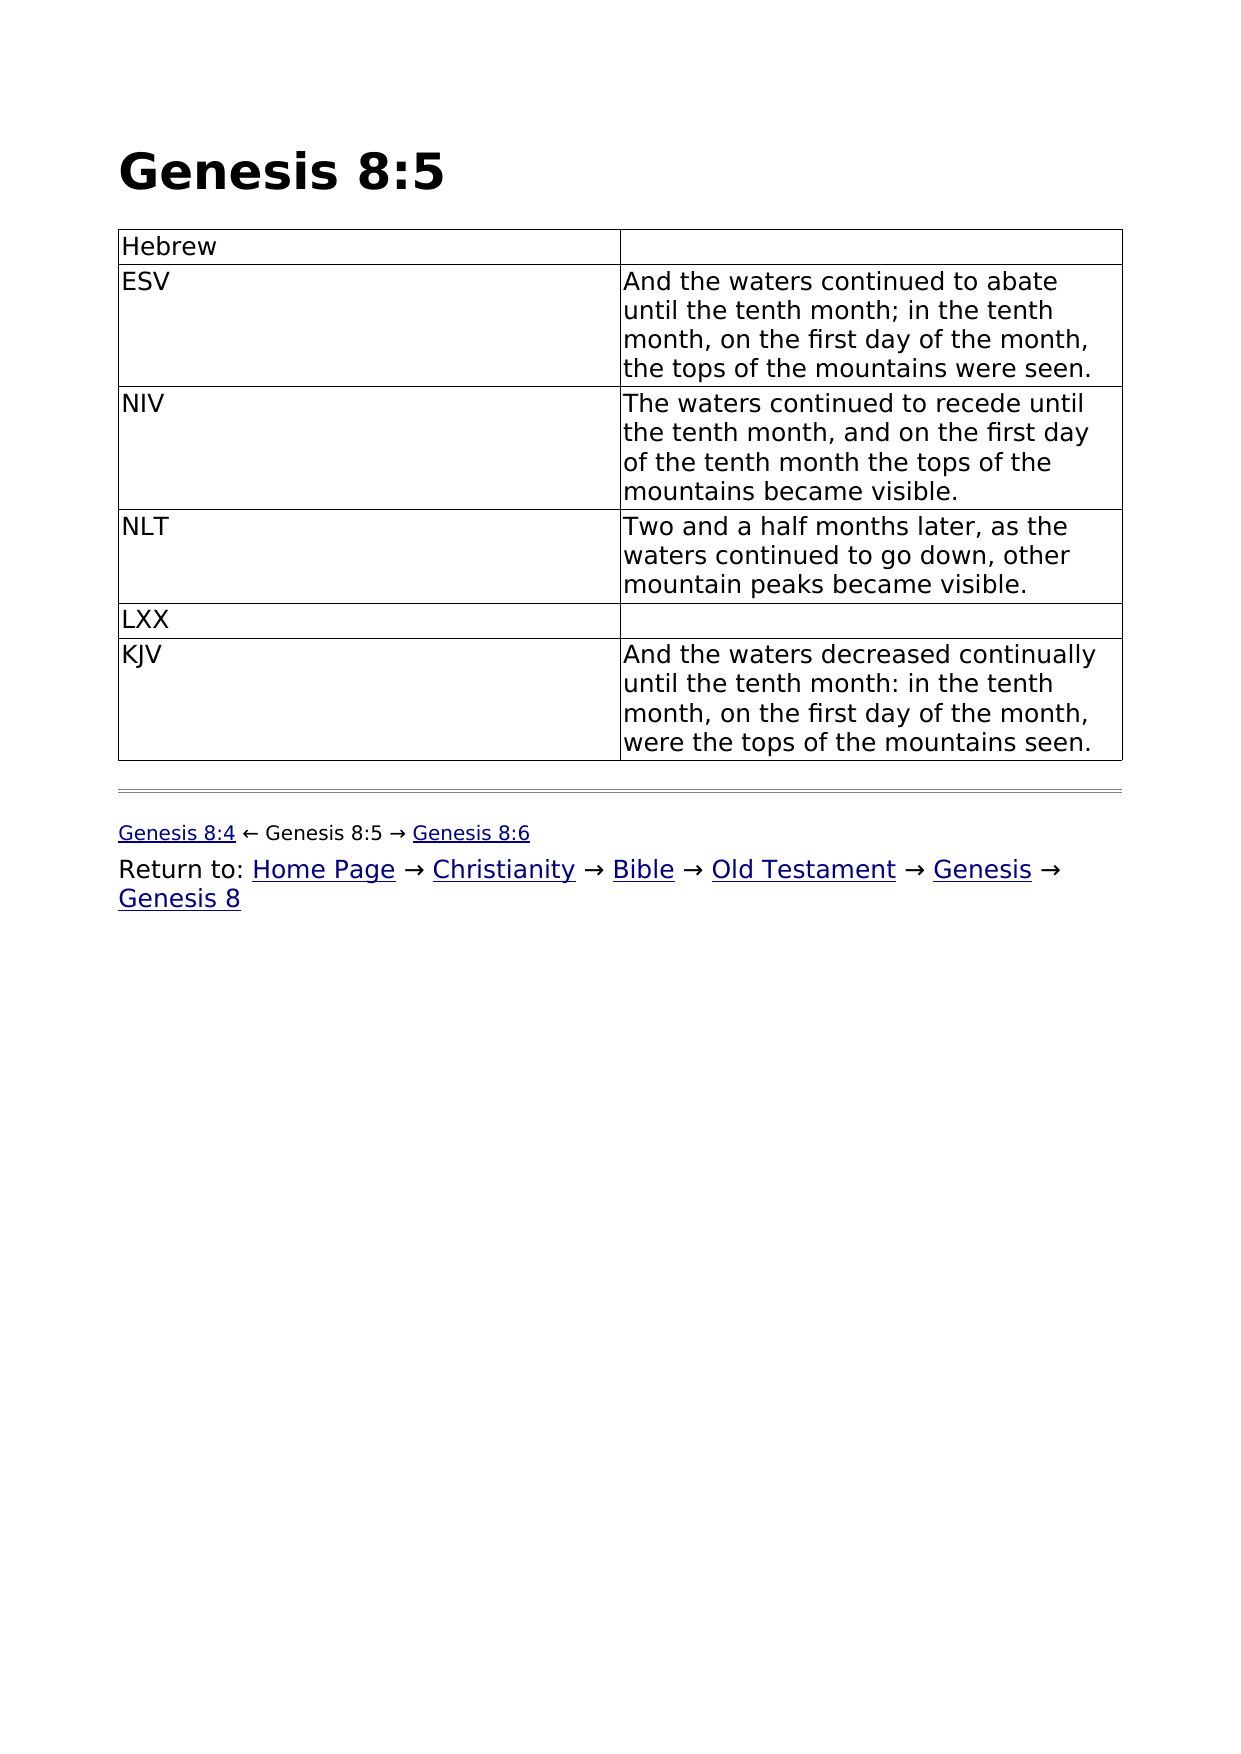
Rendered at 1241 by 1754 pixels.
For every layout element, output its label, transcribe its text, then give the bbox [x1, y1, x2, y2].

text Return to: Home Page → Christianity → Bible → Old Testament → Genesis → Genesis 8 [118, 855, 1122, 914]
table_cell [621, 604, 1122, 637]
table_cell And the waters decreased continually until the tenth month: in the tenth month, on the first day of the month, were the tops of the mountains seen. [621, 639, 1122, 760]
table_cell NIV [119, 387, 620, 509]
text Genesis 8:4 ← Genesis 8:5 → Genesis 8:6 [118, 821, 1122, 855]
table_cell And the waters continued to abate until the tenth month; in the tenth month, on the first day of the month, the tops of the mountains were seen. [621, 265, 1122, 386]
table_cell KJV [119, 639, 620, 760]
table_header [621, 230, 1122, 264]
table_header Hebrew [119, 230, 620, 264]
table_cell ESV [119, 265, 620, 386]
table_cell LXX [119, 604, 620, 637]
table_cell NLT [119, 510, 620, 602]
table_cell Two and a half months later, as the waters continued to go down, other mountain peaks became visible. [621, 510, 1122, 602]
subtitle Genesis 8:5 [118, 143, 1122, 201]
table_cell The waters continued to recede until the tenth month, and on the first day of the tenth month the tops of the mountains became visible. [621, 387, 1122, 509]
